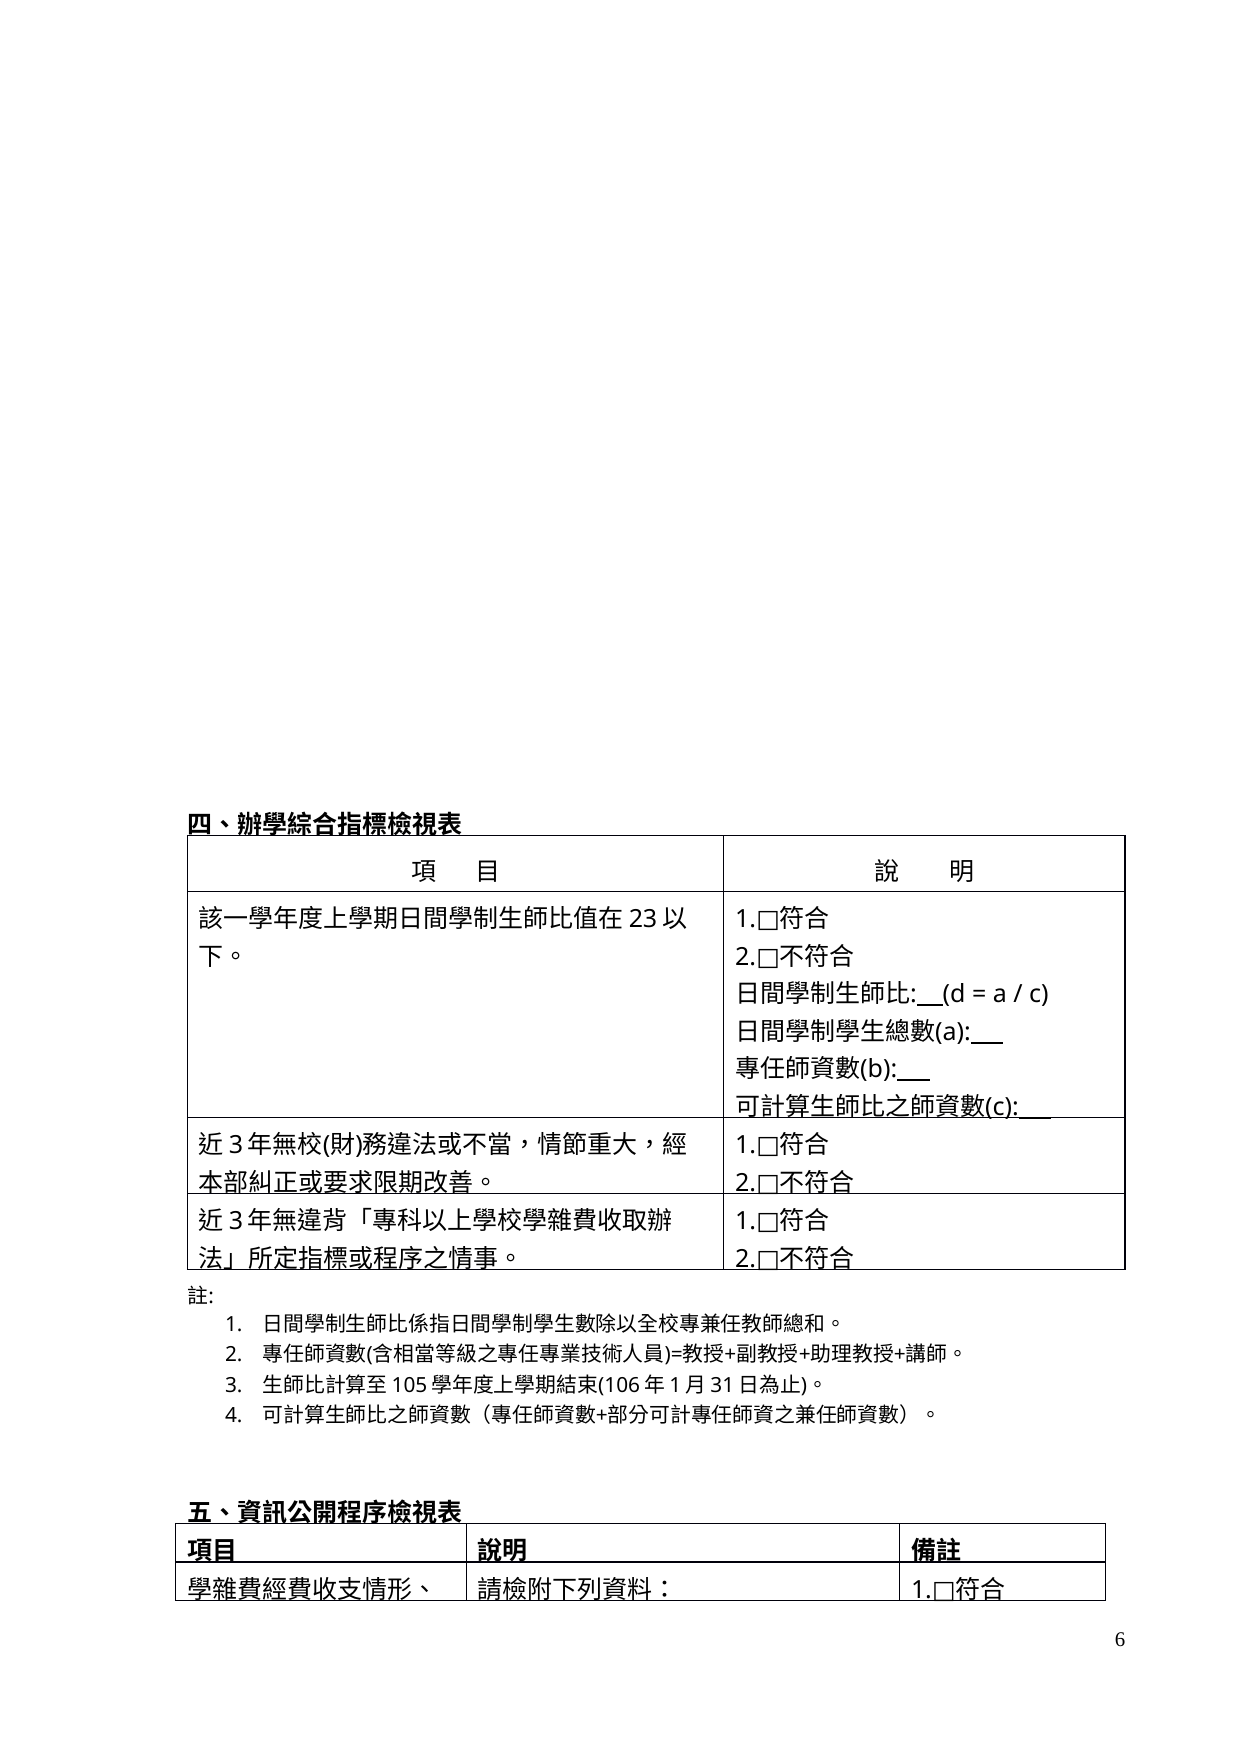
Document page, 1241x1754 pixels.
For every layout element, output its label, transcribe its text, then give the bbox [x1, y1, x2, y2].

table_cell 1.□符合 2.□不符合 [724, 1194, 1124, 1269]
table_cell 1.□符合 2.□不符合 日間學制生師比: (d = a / c) 日間學制學生總數(a): 專任師資數(b): 可計算生師比之師資數(c): [724, 892, 1124, 1117]
table_header 說明 [467, 1524, 899, 1561]
list 專任師資數(含相當等級之專任專業技術人員)=教授+副教授+助理教授+講師。 [225, 1338, 1125, 1368]
table_cell 1.□符合 2.□不符合 [724, 1118, 1124, 1193]
list 生師比計算至105學年度上學期結束(106年1月31日為止)。 [225, 1368, 1125, 1398]
text 註: [187, 1270, 1125, 1307]
table_header 項目 [176, 1524, 466, 1561]
table_header 說 明 [724, 836, 1124, 891]
table_cell 請檢附下列資料： [467, 1563, 899, 1600]
table_header 項 目 [188, 836, 723, 891]
text 四、辦學綜合指標檢視表 [187, 797, 1125, 835]
table_cell 該一學年度上學期日間學制生師比值在23以下。 [188, 892, 723, 1117]
table_cell 近3年無違背「專科以上學校學雜費收取辦法」所定指標或程序之情事。 [188, 1194, 723, 1269]
table_header 備註 [900, 1524, 1105, 1561]
text 五、資訊公開程序檢視表 [187, 1485, 1125, 1523]
list 可計算生師比之師資數（專任師資數+部分可計專任師資之兼任師資數）。 [225, 1398, 1125, 1428]
table_cell 近3年無校(財)務違法或不當，情節重大，經本部糾正或要求限期改善。 [188, 1118, 723, 1193]
list 日間學制生師比係指日間學制學生數除以全校專兼任教師總和。 [225, 1307, 1125, 1338]
table_cell 1.□符合 [900, 1563, 1105, 1600]
table_cell 學雜費經費收支情形、 [176, 1563, 466, 1600]
